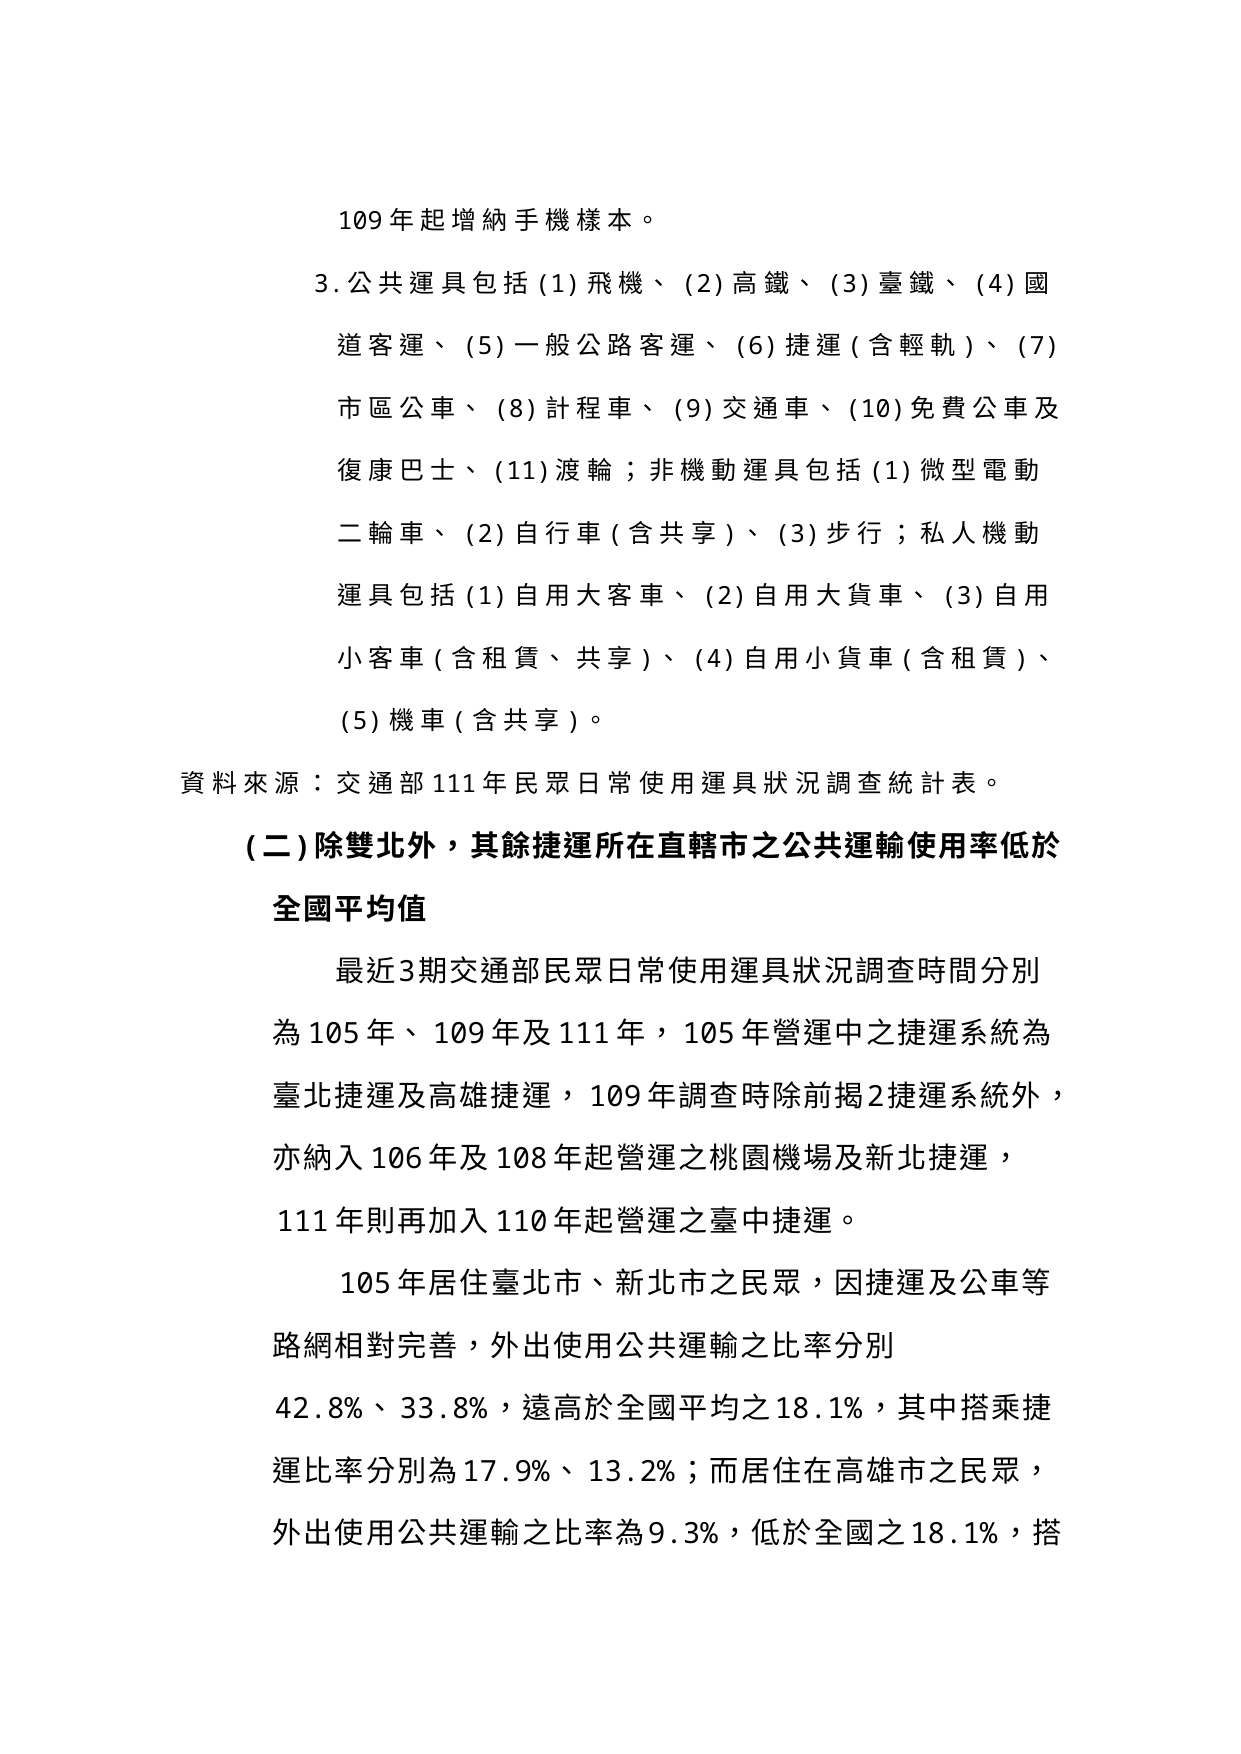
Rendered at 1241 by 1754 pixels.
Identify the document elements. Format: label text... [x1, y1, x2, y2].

text (二)除雙北外，其餘捷運所在直轄市之公共運輸使用率低於全國平均值 [236, 802, 1063, 927]
text 最近3期交通部民眾日常使用運具狀況調查時間分別為105年、109年及111年，105年營運中之捷運系統為臺北捷運及高雄捷運，109年調查時除前揭2捷運系統外，亦納入106年及108年起營運之桃園機場及新北捷運，111年則再加入110年起營運之臺中捷運。 [266, 927, 1063, 1240]
text 資料來源：交通部111年民眾日常使用運具狀況調查統計表。 [177, 740, 1063, 802]
text 3.公共運具包括(1)飛機、(2)高鐵、(3)臺鐵、(4)國道客運、(5)一般公路客運、(6)捷運(含輕軌)、(7)市區公車、(8)計程車、(9)交通車、(10)免費公車及復康巴士、(11)渡輪；非機動運具包括(1)微型電動二輪車、(2)自行車(含共享)、(3)步行；私人機動運具包括(1)自用大客車、(2)自用大貨車、(3)自用小客車(含租賃、共享)、(4)自用小貨車(含租賃)、(5)機車(含共享)。 [304, 240, 1063, 740]
text 105年居住臺北市、新北市之民眾，因捷運及公車等路網相對完善，外出使用公共運輸之比率分別42.8%、33.8%，遠高於全國平均之18.1%，其中搭乘捷運比率分別為17.9%、13.2%；而居住在高雄市之民眾，外出使用公共運輸之比率為9.3%，低於全國之18.1%，搭 [266, 1240, 1063, 1552]
text 109年起增納手機樣本。 [304, 177, 1063, 240]
